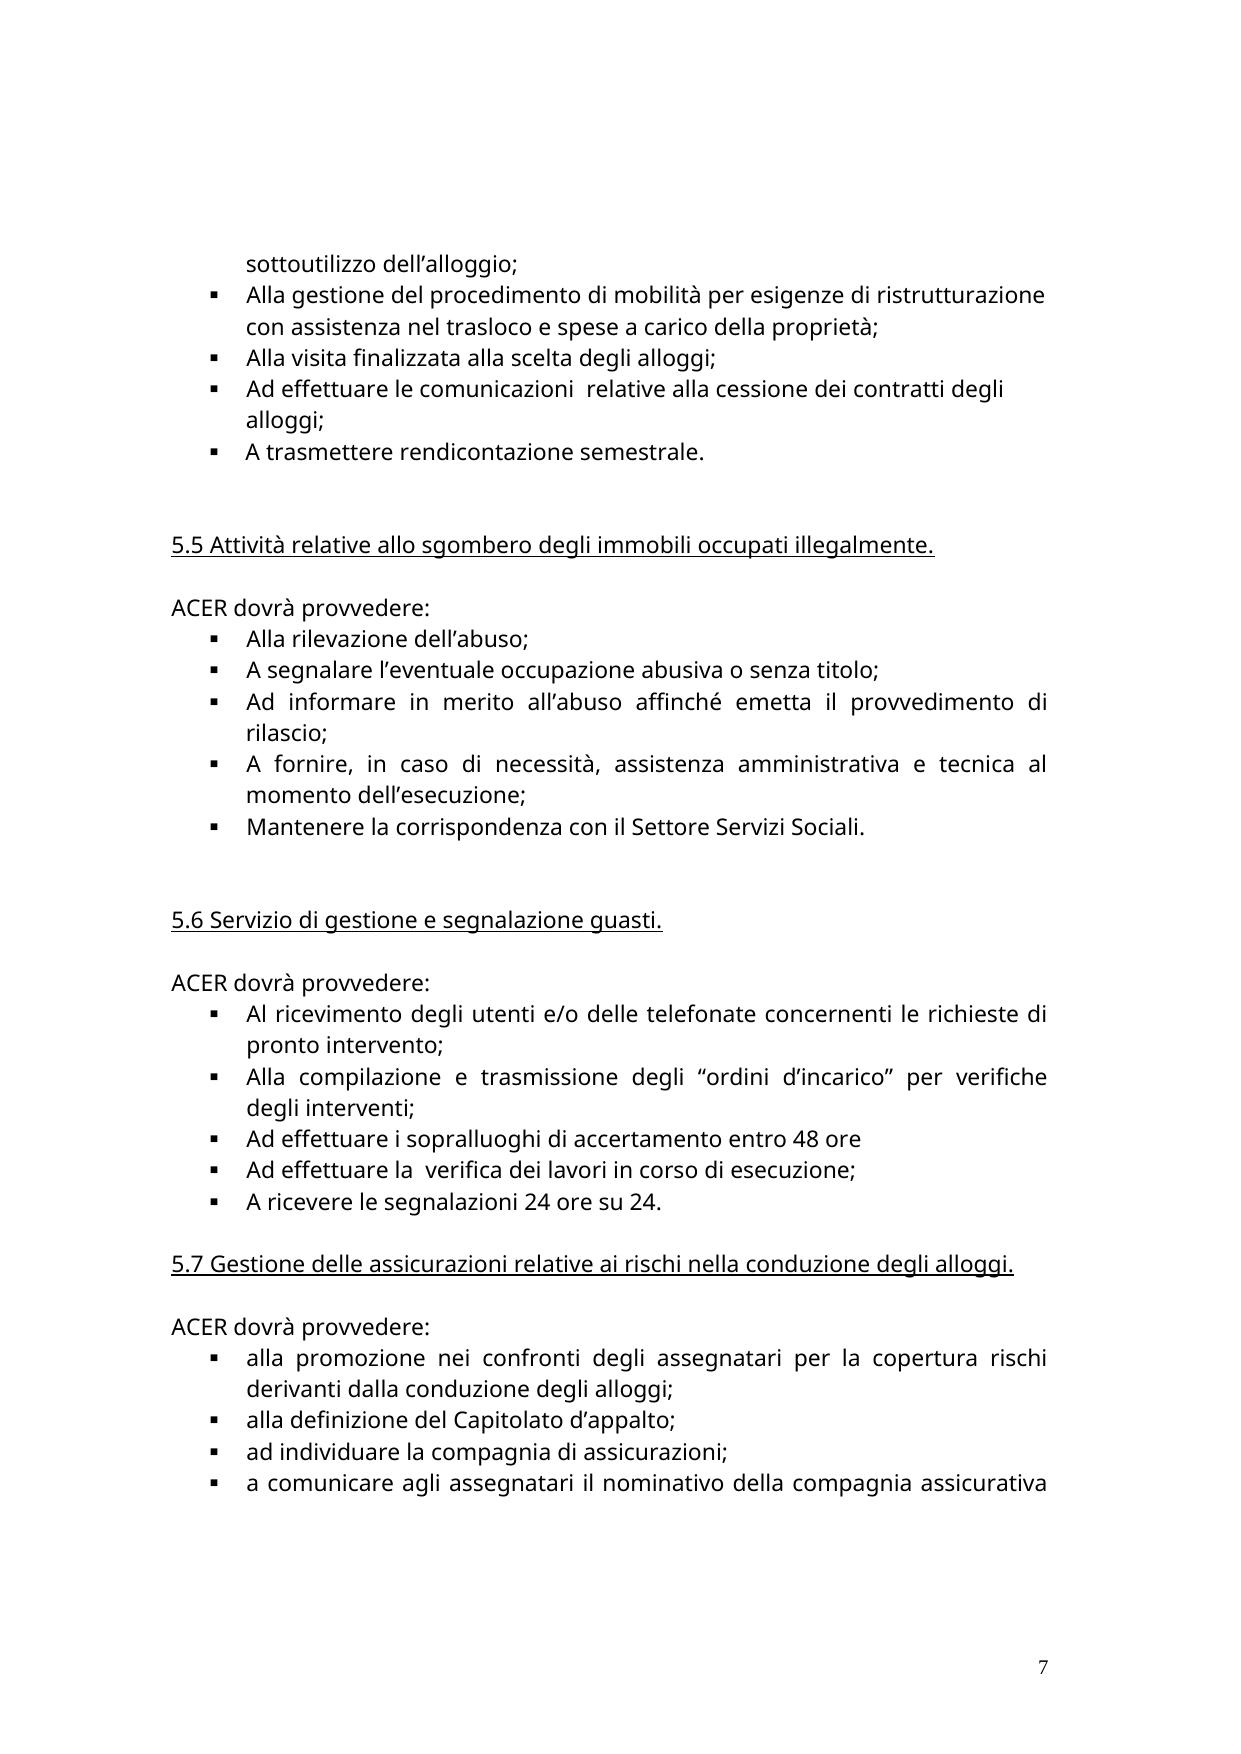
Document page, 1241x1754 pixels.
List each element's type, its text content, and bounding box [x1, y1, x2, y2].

text ACER dovrà provvedere: [171, 592, 1048, 623]
list A segnalare l’eventuale occupazione abusiva o senza titolo; [208, 654, 1048, 686]
list Ad effettuare i sopralluoghi di accertamento entro 48 ore [209, 1123, 1048, 1154]
list Alla compilazione e trasmissione degli “ordini d’incarico” per verifiche degli interventi; [209, 1061, 1048, 1123]
list A ricevere le segnalazioni 24 ore su 24. [209, 1186, 1048, 1217]
list A trasmettere rendicontazione semestrale. [208, 436, 1048, 467]
list Ad effettuare la verifica dei lavori in corso di esecuzione; [209, 1154, 1048, 1186]
list Mantenere la corrispondenza con il Settore Servizi Sociali. [208, 811, 1048, 842]
list Alla gestione del procedimento di mobilità per esigenze di ristrutturazione con assistenza nel trasloco e spese a carico della proprietà; [208, 279, 1048, 342]
list Ad informare in merito all’abuso affinché emetta il provvedimento di rilascio; [208, 686, 1048, 748]
text 5.7 Gestione delle assicurazioni relative ai rischi nella conduzione degli alloggi. [171, 1248, 1048, 1279]
text 5.5 Attività relative allo sgombero degli immobili occupati illegalmente. [171, 529, 1048, 561]
list Ad effettuare le comunicazioni relative alla cessione dei contratti degli alloggi; [208, 373, 1048, 436]
list Al ricevimento degli utenti e/o delle telefonate concernenti le richieste di pronto intervento; [209, 998, 1048, 1061]
text ACER dovrà provvedere: [171, 1311, 1048, 1342]
list ad individuare la compagnia di assicurazioni; [209, 1436, 1048, 1467]
list Alla visita finalizzata alla scelta degli alloggi; [208, 342, 1048, 373]
list A fornire, in caso di necessità, assistenza amministrativa e tecnica al momento dell’esecuzione; [208, 748, 1048, 811]
subtitle Alla rilevazione dell’abuso; [208, 623, 1048, 654]
list alla definizione del Capitolato d’appalto; [209, 1404, 1048, 1436]
text 5.6 Servizio di gestione e segnalazione guasti. [171, 904, 1048, 936]
list a comunicare agli assegnatari il nominativo della compagnia assicurativa [209, 1467, 1048, 1498]
list sottoutilizzo dell’alloggio; [208, 248, 1048, 279]
text ACER dovrà provvedere: [171, 967, 1048, 998]
list alla promozione nei confronti degli assegnatari per la copertura rischi derivanti dalla conduzione degli alloggi; [209, 1342, 1048, 1404]
